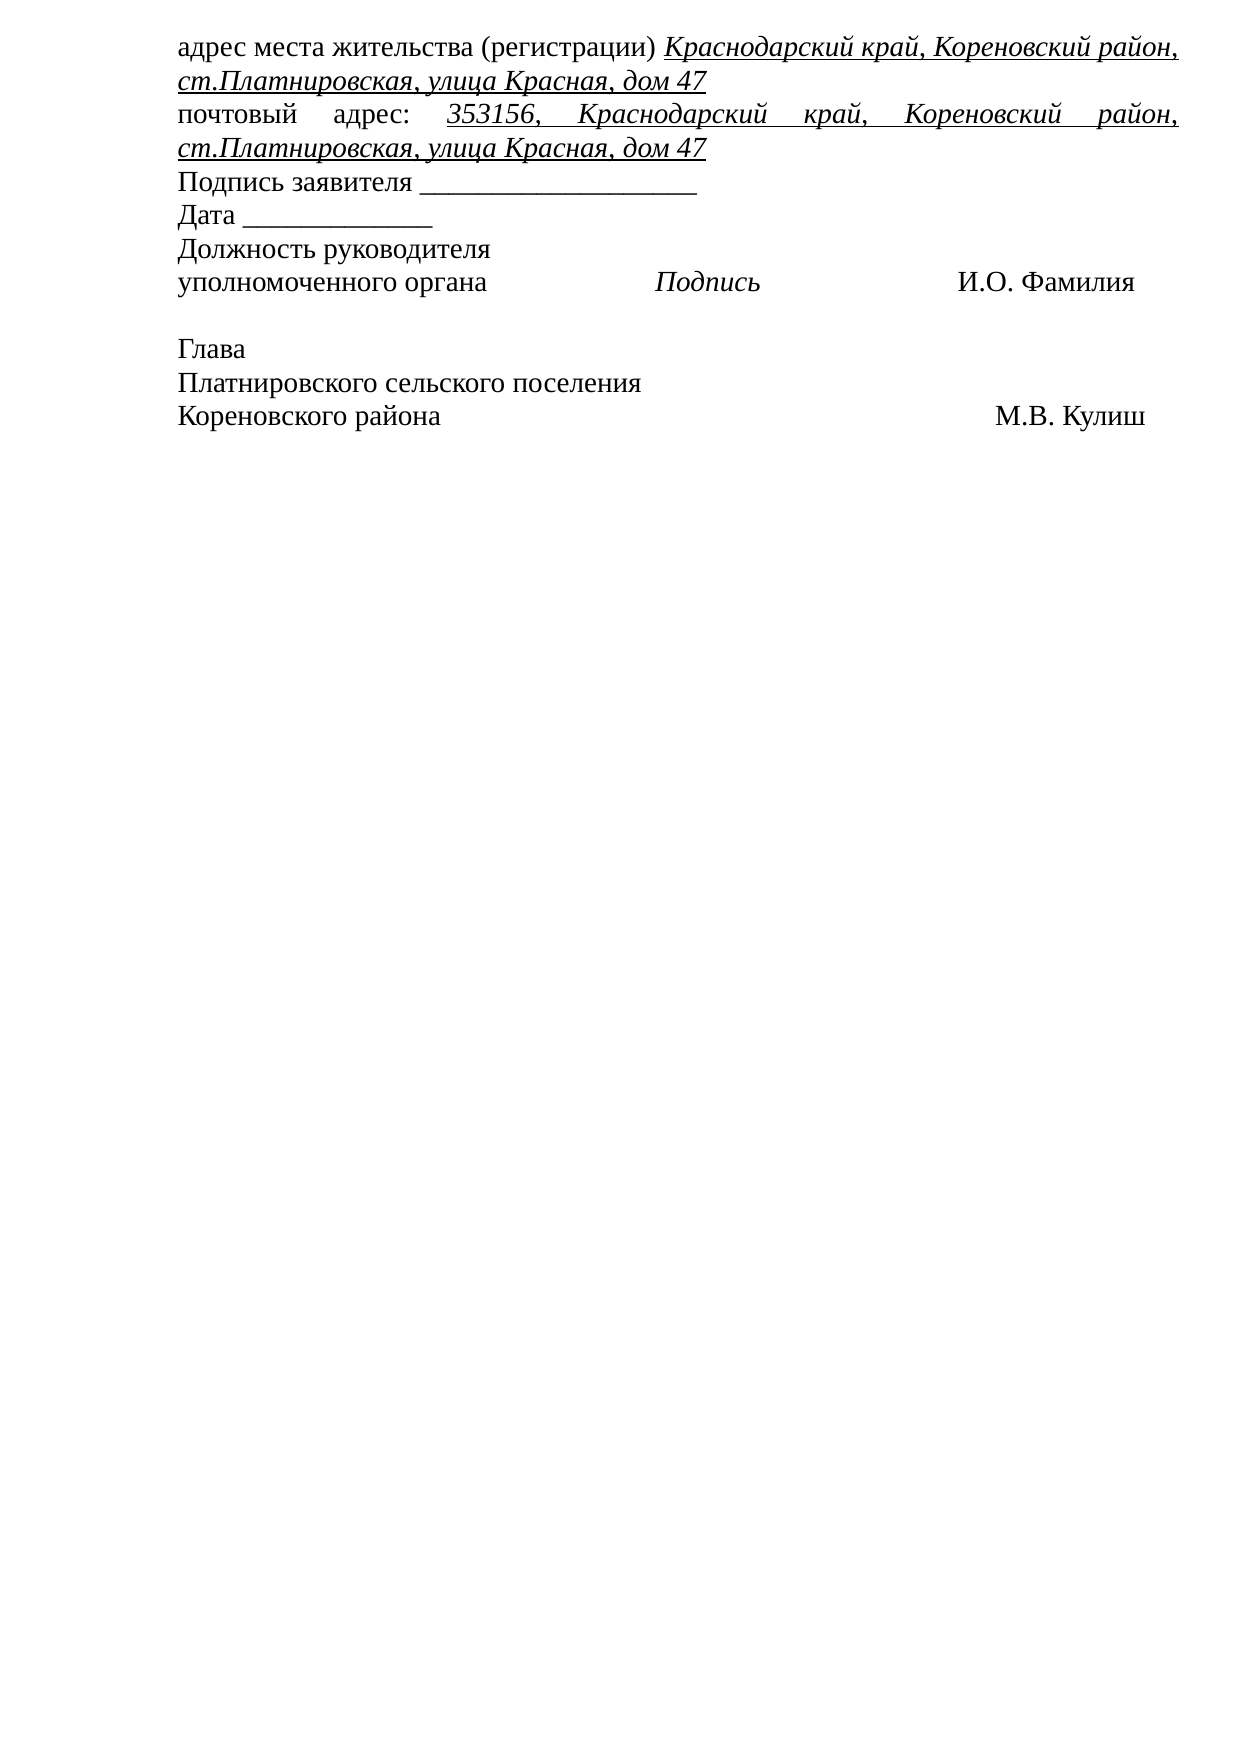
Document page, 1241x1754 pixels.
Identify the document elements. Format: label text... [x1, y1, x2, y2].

text адрес места жительства (регистрации) Краснодарский край, Кореновский район, ст.Платнировская, улица Красная, дом 47 [177, 29, 1181, 97]
text Должность руководителя [177, 231, 1181, 264]
text почтовый адрес: 353156, Краснодарский край, Кореновский район, ст.Платнировская, улица Красная, дом 47 [177, 97, 1181, 164]
text уполномоченного органа Подпись И.О. Фамилия [177, 264, 1181, 298]
text Глава [177, 331, 1181, 365]
text Подпись заявителя ___________________ [177, 164, 1181, 197]
text Кореновского района М.В. Кулиш [177, 398, 1181, 432]
text Дата _____________ [177, 197, 1181, 231]
text Платнировского сельского поселения [177, 365, 1181, 398]
